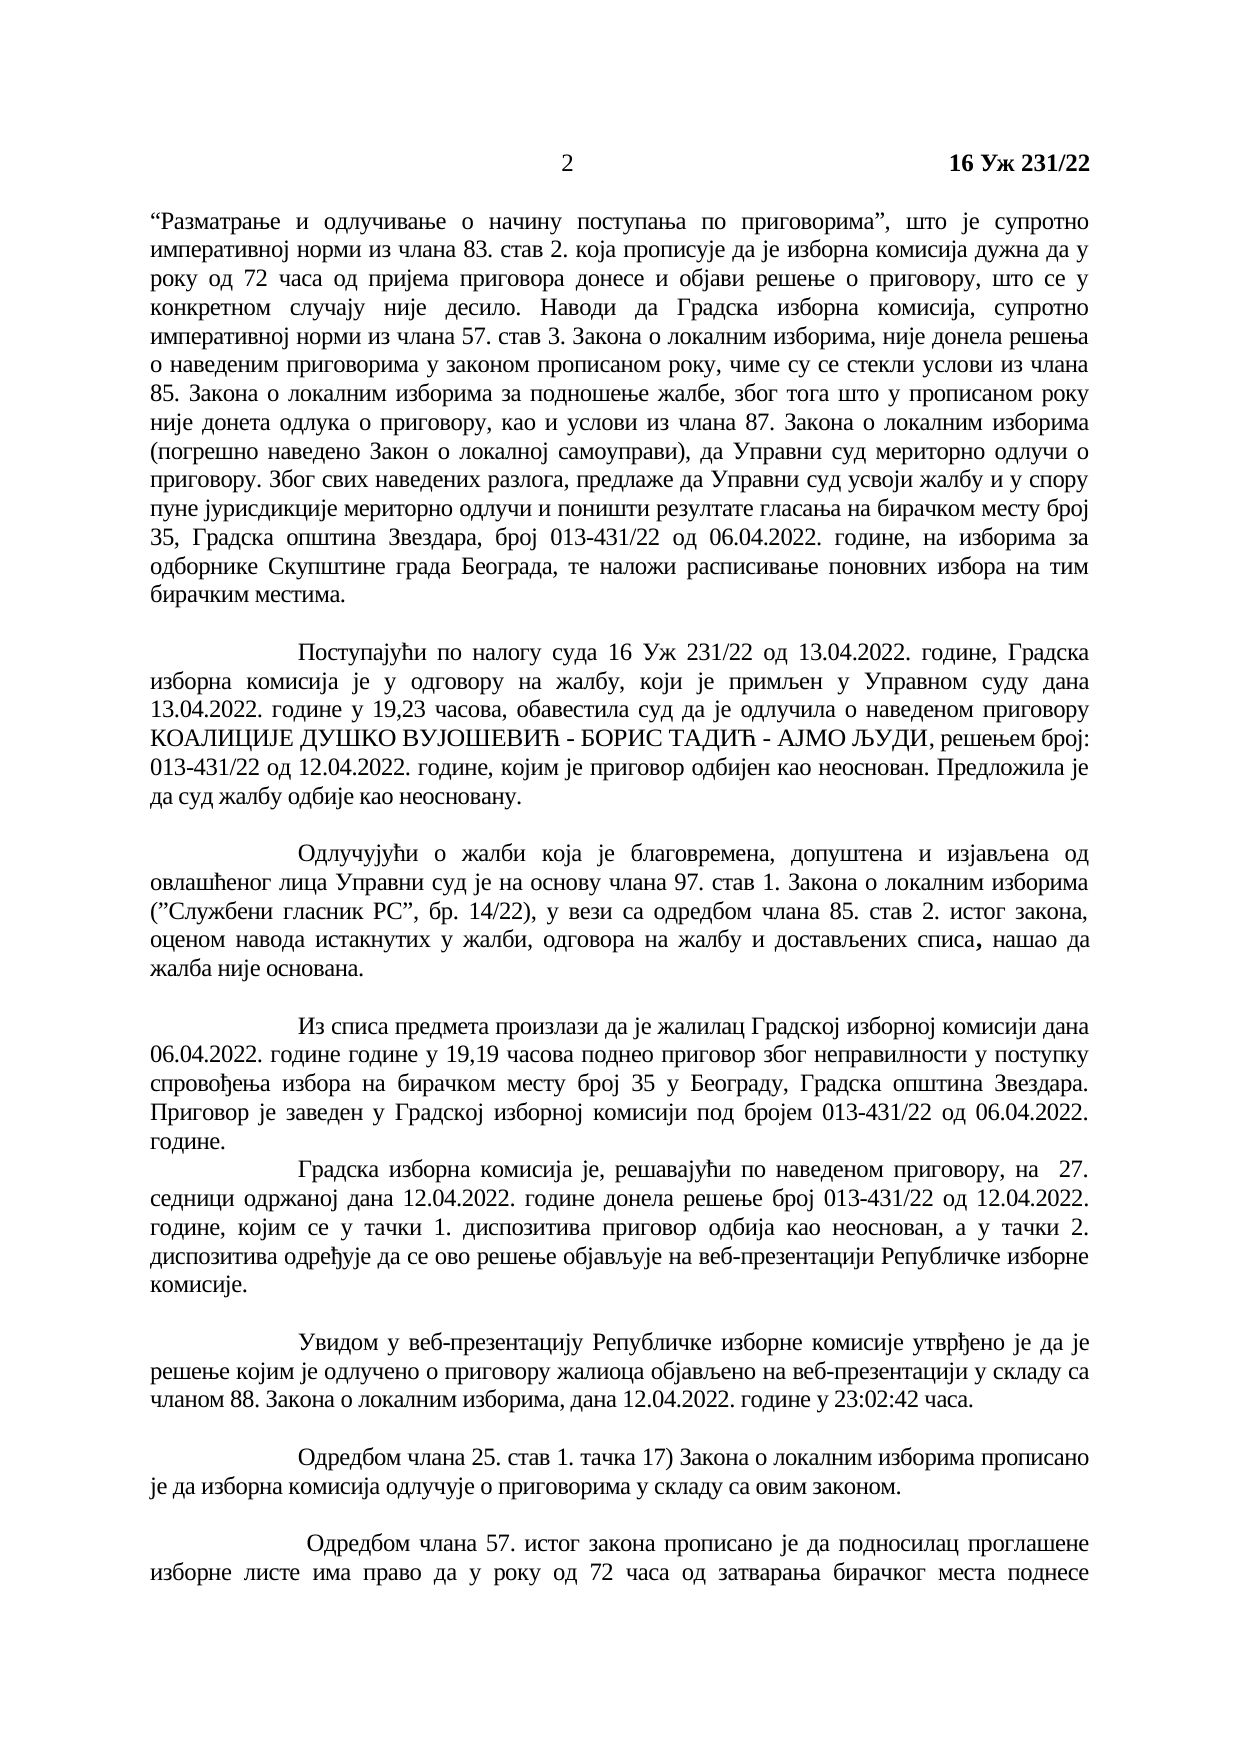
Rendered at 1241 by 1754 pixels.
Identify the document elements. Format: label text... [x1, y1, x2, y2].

text Увидом у веб-презентацију Републичке изборне комисије утврђено је да је решење којим је одлучено о приговору жалиоца објављено на веб-презентацији у складу са чланом 88. Закона о локалним изборима, дана 12.04.2022. године у 23:02:42 часа. [150, 1327, 1090, 1413]
text Градска изборна комисија је, решавајући по наведеном приговору, на 27. седници одржаној дана 12.04.2022. године донела решење број 013-431/22 од 12.04.2022. године, којим се у тачки 1. диспозитива приговор одбија као неоснован, а у тачки 2. диспозитива одређује да се ово решење објављује на веб-презентацији Републичке изборне комисије. [150, 1154, 1090, 1298]
text Поступајући по налогу суда 16 Уж 231/22 од 13.04.2022. године, Градска изборна комисија је у одговору на жалбу, који је примљен у Управном суду дана 13.04.2022. године у 19,23 часова, обавестила суд да је одлучила о наведеном приговору КОАЛИЦИЈЕ ДУШКО ВУЈОШЕВИЋ - БОРИС ТАДИЋ - АЈМО ЉУДИ, решењем број: 013-431/22 од 12.04.2022. године, којим је приговор одбијен као неоснован. Предложила је да суд жалбу одбије као неосновану. [150, 637, 1090, 809]
text Одредбом члана 57. истог закона прописано је да подносилац проглашене изборне листе има право да у року од 72 часа од затварања бирачког места поднесе [150, 1528, 1090, 1586]
text Одлучујући о жалби која је благовремена, допуштена и изјављена од овлашћеног лица Управни суд је на основу члана 97. став 1. Закона о локалним изборима (”Службени гласник РС”, бр. 14/22), у вези са одредбом члана 85. став 2. истог закона, оценом навода истакнутих у жалби, одговора на жалбу и достављених списа, нашао да жалба није основана. [150, 838, 1090, 982]
text Из списа предмета произлази да је жалилац Градској изборној комисији дана 06.04.2022. године године у 19,19 часова поднео приговор због неправилности у поступку спровођења избора на бирачком месту број 35 у Београду, Градска општина Звездара. Приговор је заведен у Градској изборној комисији под бројем 013-431/22 од 06.04.2022. године. [150, 1011, 1090, 1154]
text “Разматрање и одлучивање о начину поступања по приговорима”, што је супротно императивној норми из члана 83. став 2. која прописује да је изборна комисија дужна да у року од 72 часа од пријема приговора донесе и објави решење о приговору, што се у конкретном случају није десило. Наводи да Градска изборна комисија, супротно императивној норми из члана 57. став 3. Закона о локалним изборима, није донела решења о наведеним приговорима у законом прописаном року, чиме су се стекли услови из члана 85. Закона о локалним изборима за подношење жалбе, због тога што у прописаном року није донета одлука о приговору, као и услови из члана 87. Закона о локалним изборима (погрешно наведено Закон о локалној самоуправи), да Управни суд мериторно одлучи о приговору. Због свих наведених разлога, предлаже да Управни суд усвоји жалбу и у спору пуне јурисдикције мериторно одлучи и поништи резултате гласања на бирачком месту број 35, Градска општина Звездара, број 013-431/22 од 06.04.2022. године, на изборима за одборнике Скупштине града Београда, те наложи расписивање поновних избора на тим бирачким местима. [150, 206, 1090, 608]
text Одредбом члана 25. став 1. тачка 17) Закона о локалним изборима прописано је да изборна комисија одлучује о приговорима у складу са овим законом. [150, 1442, 1090, 1499]
